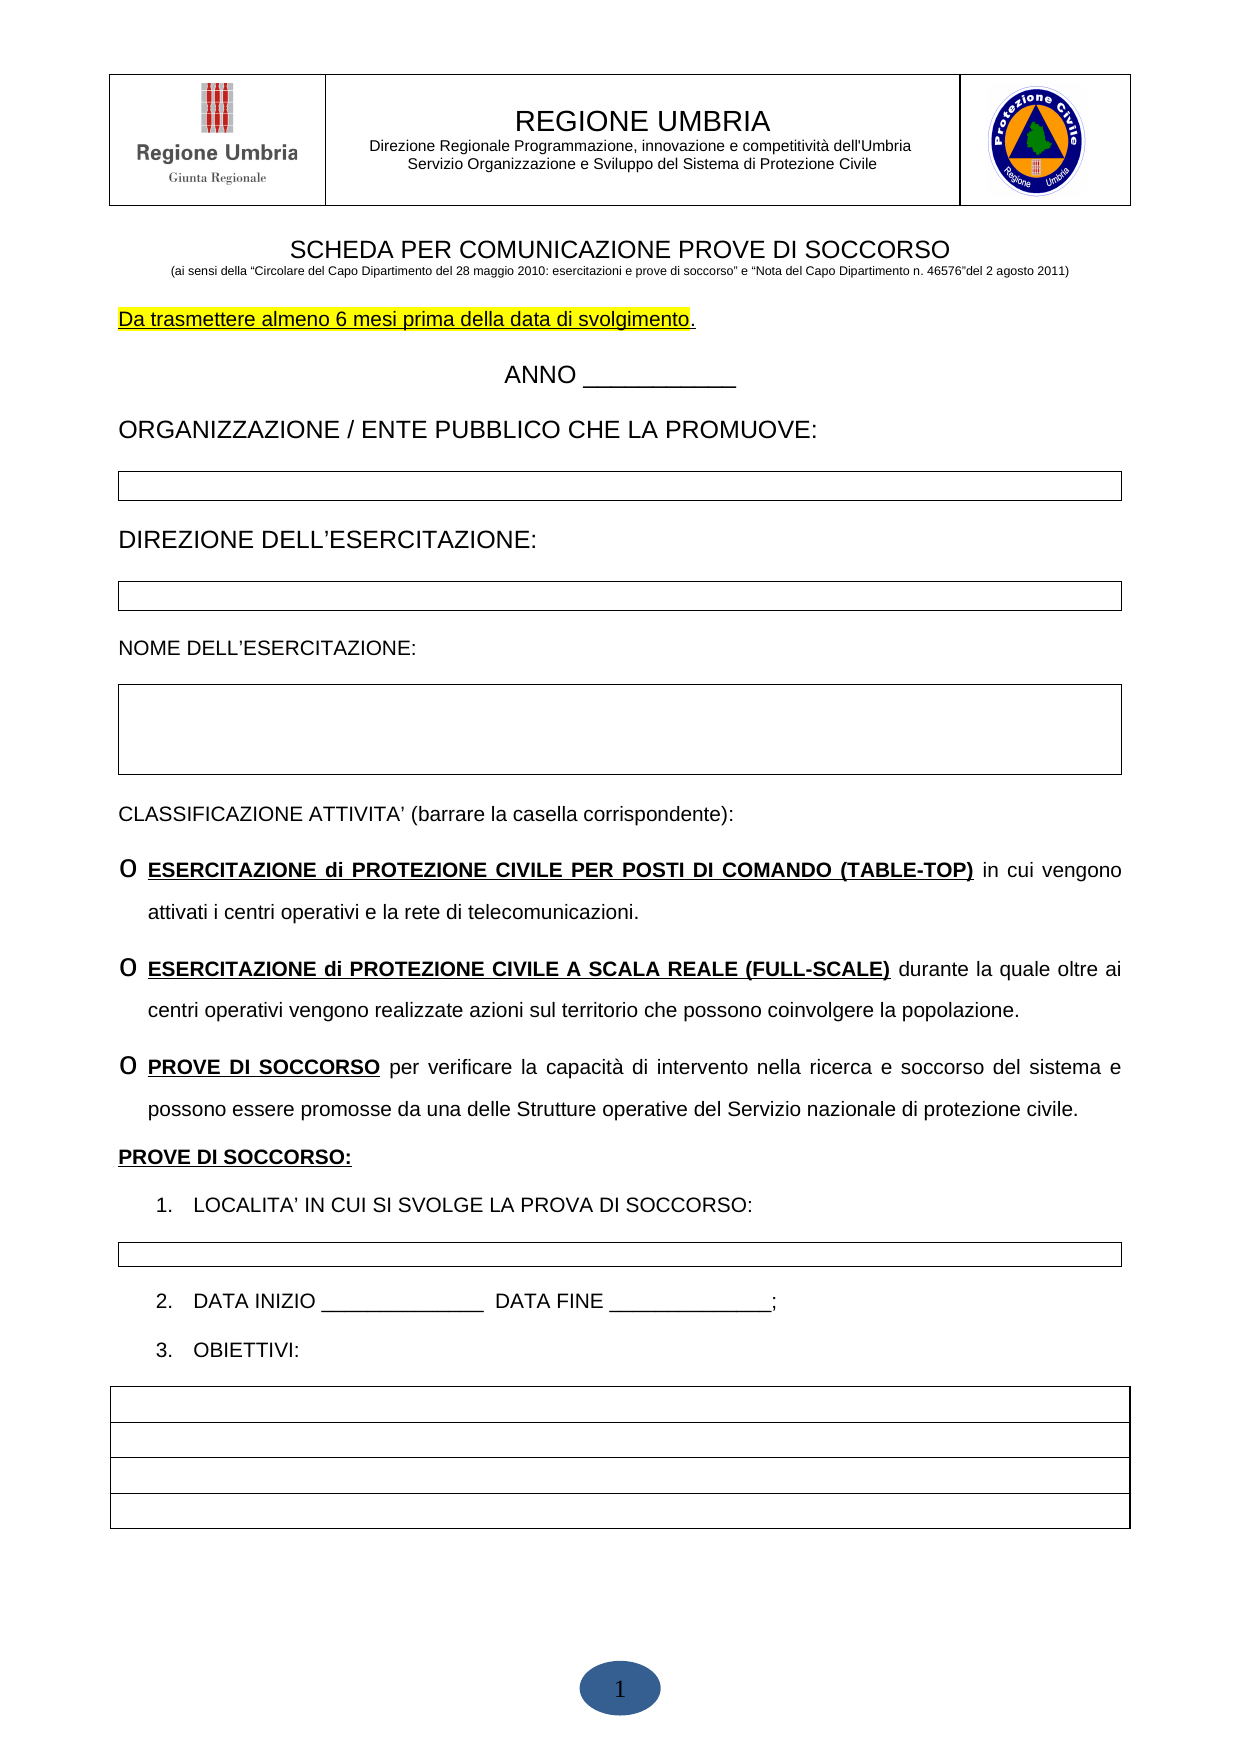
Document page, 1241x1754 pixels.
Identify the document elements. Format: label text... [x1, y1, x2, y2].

list PROVE DI SOCCORSO per verificare la capacità di intervento nella ricerca e soccorso del sistema e possono essere promosse da una delle Strutture operative del Servizio nazionale di protezione civile. [118, 1047, 1122, 1120]
text Da trasmettere almeno 6 mesi prima della data di svolgimento. [118, 307, 1122, 331]
table_cell [111, 1423, 1129, 1457]
text SCHEDA PER COMUNICAZIONE PROVE DI SOCCORSO [118, 235, 1122, 264]
picture [137, 83, 298, 185]
text PROVE DI SOCCORSO: [118, 1145, 1122, 1169]
list ESERCITAZIONE di PROTEZIONE CIVILE PER POSTI DI COMANDO (TABLE-TOP) in cui vengono attivati i centri operativi e la rete di telecomunicazioni. [118, 850, 1122, 924]
list LOCALITA’ IN CUI SI SVOLGE LA PROVA DI SOCCORSO: [156, 1193, 1122, 1217]
text Classificazione attivita’ (barrare la casella corrispondente): [118, 802, 1122, 826]
picture [987, 83, 1087, 197]
table_cell [111, 1458, 1129, 1492]
table_header [111, 1387, 1129, 1422]
text (ai sensi della “Circolare del Capo Dipartimento del 28 maggio 2010: esercitazioni e prove di soccorso” e “Nota del Capo Dipartimento n. 46576”del 2 agosto 2011) [118, 264, 1122, 278]
text ANNO ___________ [118, 359, 1122, 388]
text ORGANIZZAZIONE / ENTE PUBBLICO CHE LA PROMUOVE: [118, 415, 1122, 444]
text NOME DELL’ESERCITAZIONE: [118, 636, 1122, 660]
table_cell [111, 1494, 1129, 1528]
list DATA INIZIO ______________ DATA FINE ______________; [156, 1289, 1122, 1313]
list ESERCITAZIONE di PROTEZIONE CIVILE A SCALA REALE (FULL-SCALE) durante la quale oltre ai centri operativi vengono realizzate azioni sul territorio che possono coinvolgere la popolazione. [118, 948, 1122, 1022]
text Direzione dell’esercitazione: [118, 526, 1122, 554]
list OBIETTIVI: [156, 1338, 1122, 1362]
